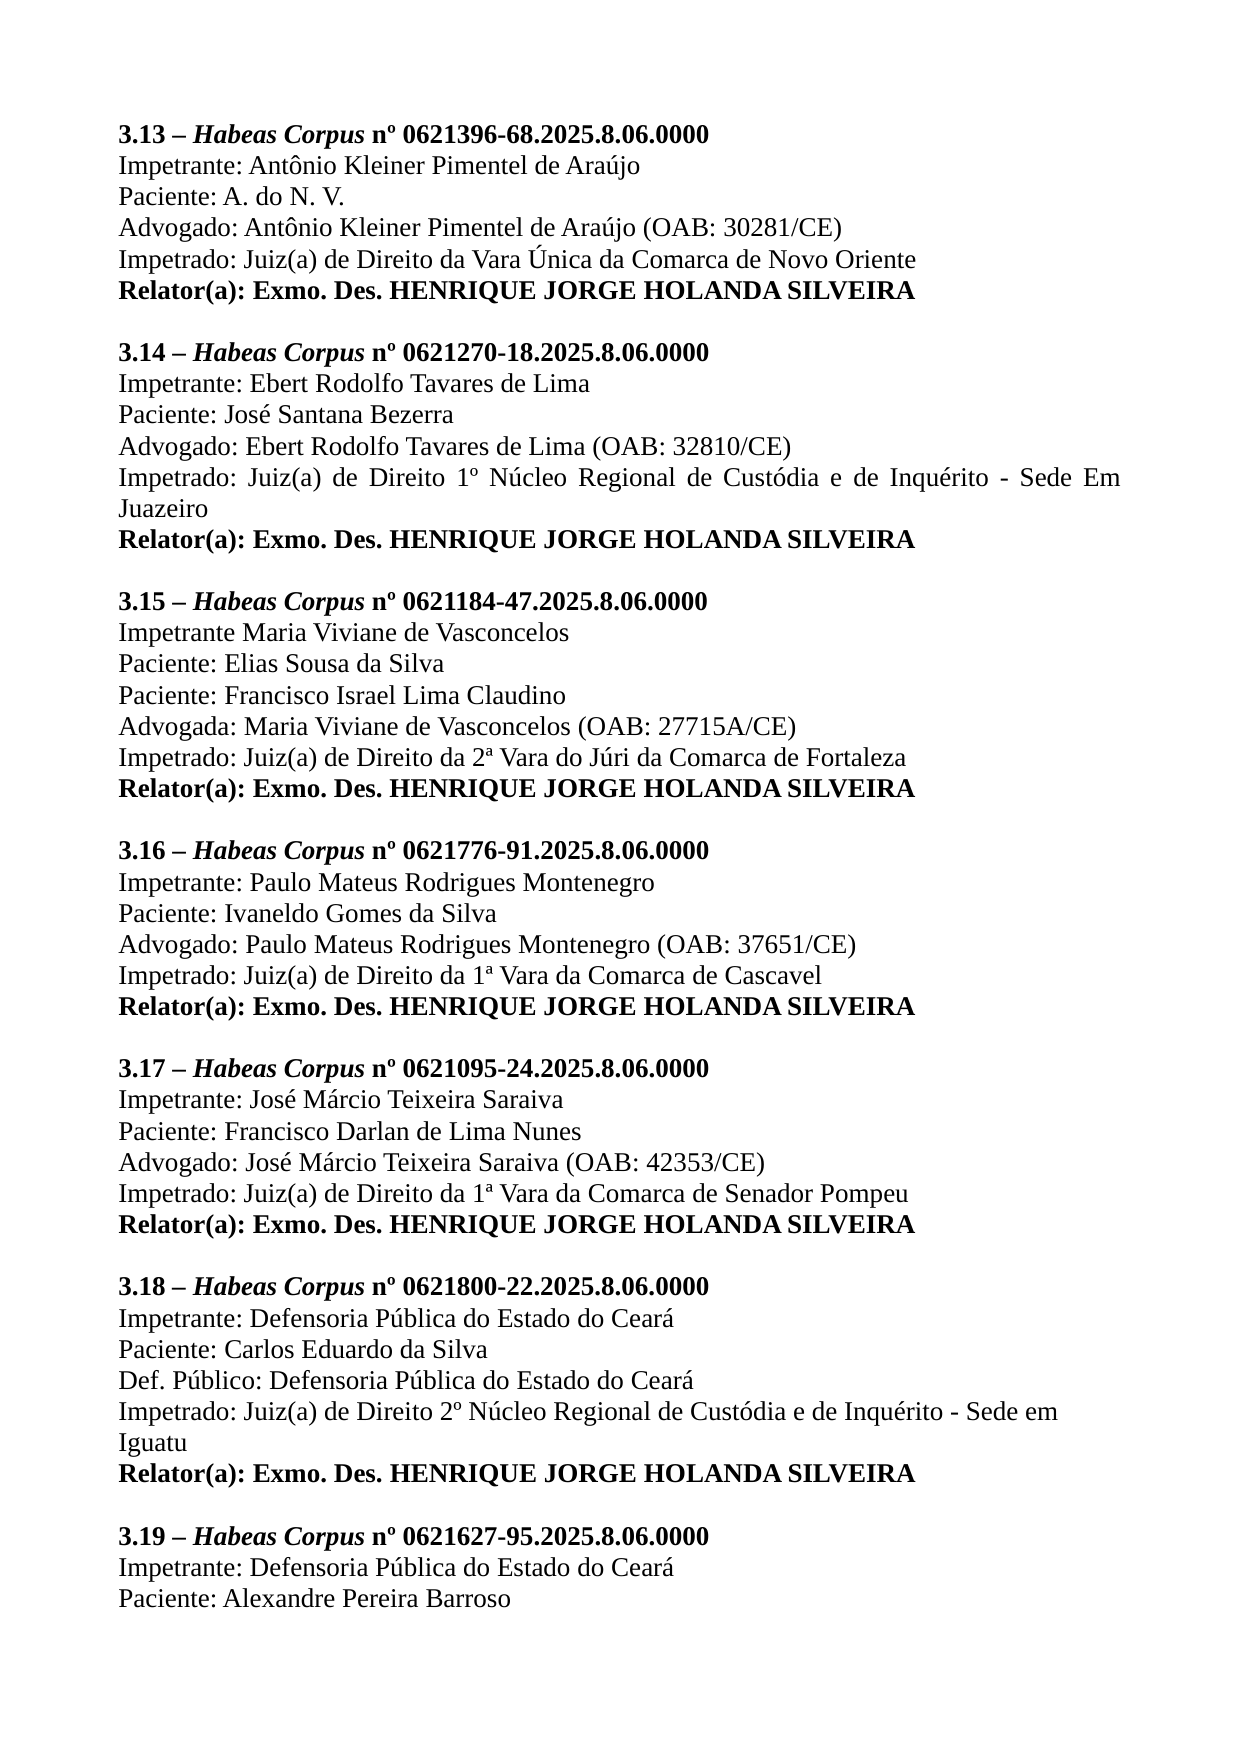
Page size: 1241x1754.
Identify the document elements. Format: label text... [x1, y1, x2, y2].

text Relator(a): Exmo. Des. HENRIQUE JORGE HOLANDA SILVEIRA [118, 274, 1122, 305]
text 3.19 – Habeas Corpus nº 0621627-95.2025.8.06.0000 [118, 1520, 1122, 1551]
text Relator(a): Exmo. Des. HENRIQUE JORGE HOLANDA SILVEIRA [118, 772, 1122, 803]
text Impetrante: Paulo Mateus Rodrigues Montenegro [118, 866, 1122, 897]
text Impetrado: Juiz(a) de Direito 1º Núcleo Regional de Custódia e de Inquérito - Sede Em Juazeiro [118, 461, 1122, 523]
text Paciente: Elias Sousa da Silva [118, 648, 1122, 679]
text Paciente: Francisco Israel Lima Claudino [118, 679, 1122, 710]
text Paciente: A. do N. V. [118, 180, 1122, 212]
text 3.18 – Habeas Corpus nº 0621800-22.2025.8.06.0000 [118, 1271, 1122, 1302]
text Impetrado: Juiz(a) de Direito da Vara Única da Comarca de Novo Oriente [118, 243, 1122, 274]
text 3.16 – Habeas Corpus nº 0621776-91.2025.8.06.0000 [118, 834, 1122, 866]
text Relator(a): Exmo. Des. HENRIQUE JORGE HOLANDA SILVEIRA [118, 523, 1122, 554]
text Impetrante: Defensoria Pública do Estado do Ceará [118, 1302, 1122, 1333]
text Impetrado: Juiz(a) de Direito 2º Núcleo Regional de Custódia e de Inquérito - Sede em Iguatu [118, 1395, 1122, 1457]
text Advogado: José Márcio Teixeira Saraiva (OAB: 42353/CE) [118, 1146, 1122, 1177]
text Impetrado: Juiz(a) de Direito da 1ª Vara da Comarca de Cascavel [118, 959, 1122, 990]
text Impetrante: Antônio Kleiner Pimentel de Araújo [118, 149, 1122, 180]
text Impetrante Maria Viviane de Vasconcelos [118, 616, 1122, 648]
text Impetrante: Defensoria Pública do Estado do Ceará [118, 1551, 1122, 1582]
text Impetrante: José Márcio Teixeira Saraiva [118, 1084, 1122, 1115]
text Relator(a): Exmo. Des. HENRIQUE JORGE HOLANDA SILVEIRA [118, 990, 1122, 1021]
text Impetrado: Juiz(a) de Direito da 2ª Vara do Júri da Comarca de Fortaleza [118, 741, 1122, 772]
text Paciente: José Santana Bezerra [118, 398, 1122, 429]
text Advogada: Maria Viviane de Vasconcelos (OAB: 27715A/CE) [118, 710, 1122, 741]
text 3.17 – Habeas Corpus nº 0621095-24.2025.8.06.0000 [118, 1052, 1122, 1084]
text Relator(a): Exmo. Des. HENRIQUE JORGE HOLANDA SILVEIRA [118, 1457, 1122, 1488]
text Impetrante: Ebert Rodolfo Tavares de Lima [118, 367, 1122, 398]
text 3.14 – Habeas Corpus nº 0621270-18.2025.8.06.0000 [118, 336, 1122, 367]
text Advogado: Ebert Rodolfo Tavares de Lima (OAB: 32810/CE) [118, 429, 1122, 461]
text Paciente: Carlos Eduardo da Silva [118, 1333, 1122, 1364]
text 3.15 – Habeas Corpus nº 0621184-47.2025.8.06.0000 [118, 585, 1122, 616]
text Advogado: Antônio Kleiner Pimentel de Araújo (OAB: 30281/CE) [118, 212, 1122, 243]
text Def. Público: Defensoria Pública do Estado do Ceará [118, 1364, 1122, 1395]
text Advogado: Paulo Mateus Rodrigues Montenegro (OAB: 37651/CE) [118, 928, 1122, 959]
text Paciente: Alexandre Pereira Barroso [118, 1582, 1122, 1613]
text Impetrado: Juiz(a) de Direito da 1ª Vara da Comarca de Senador Pompeu [118, 1177, 1122, 1208]
text Paciente: Ivaneldo Gomes da Silva [118, 897, 1122, 928]
text Paciente: Francisco Darlan de Lima Nunes [118, 1115, 1122, 1146]
text 3.13 – Habeas Corpus nº 0621396-68.2025.8.06.0000 [118, 118, 1122, 149]
text Relator(a): Exmo. Des. HENRIQUE JORGE HOLANDA SILVEIRA [118, 1208, 1122, 1239]
